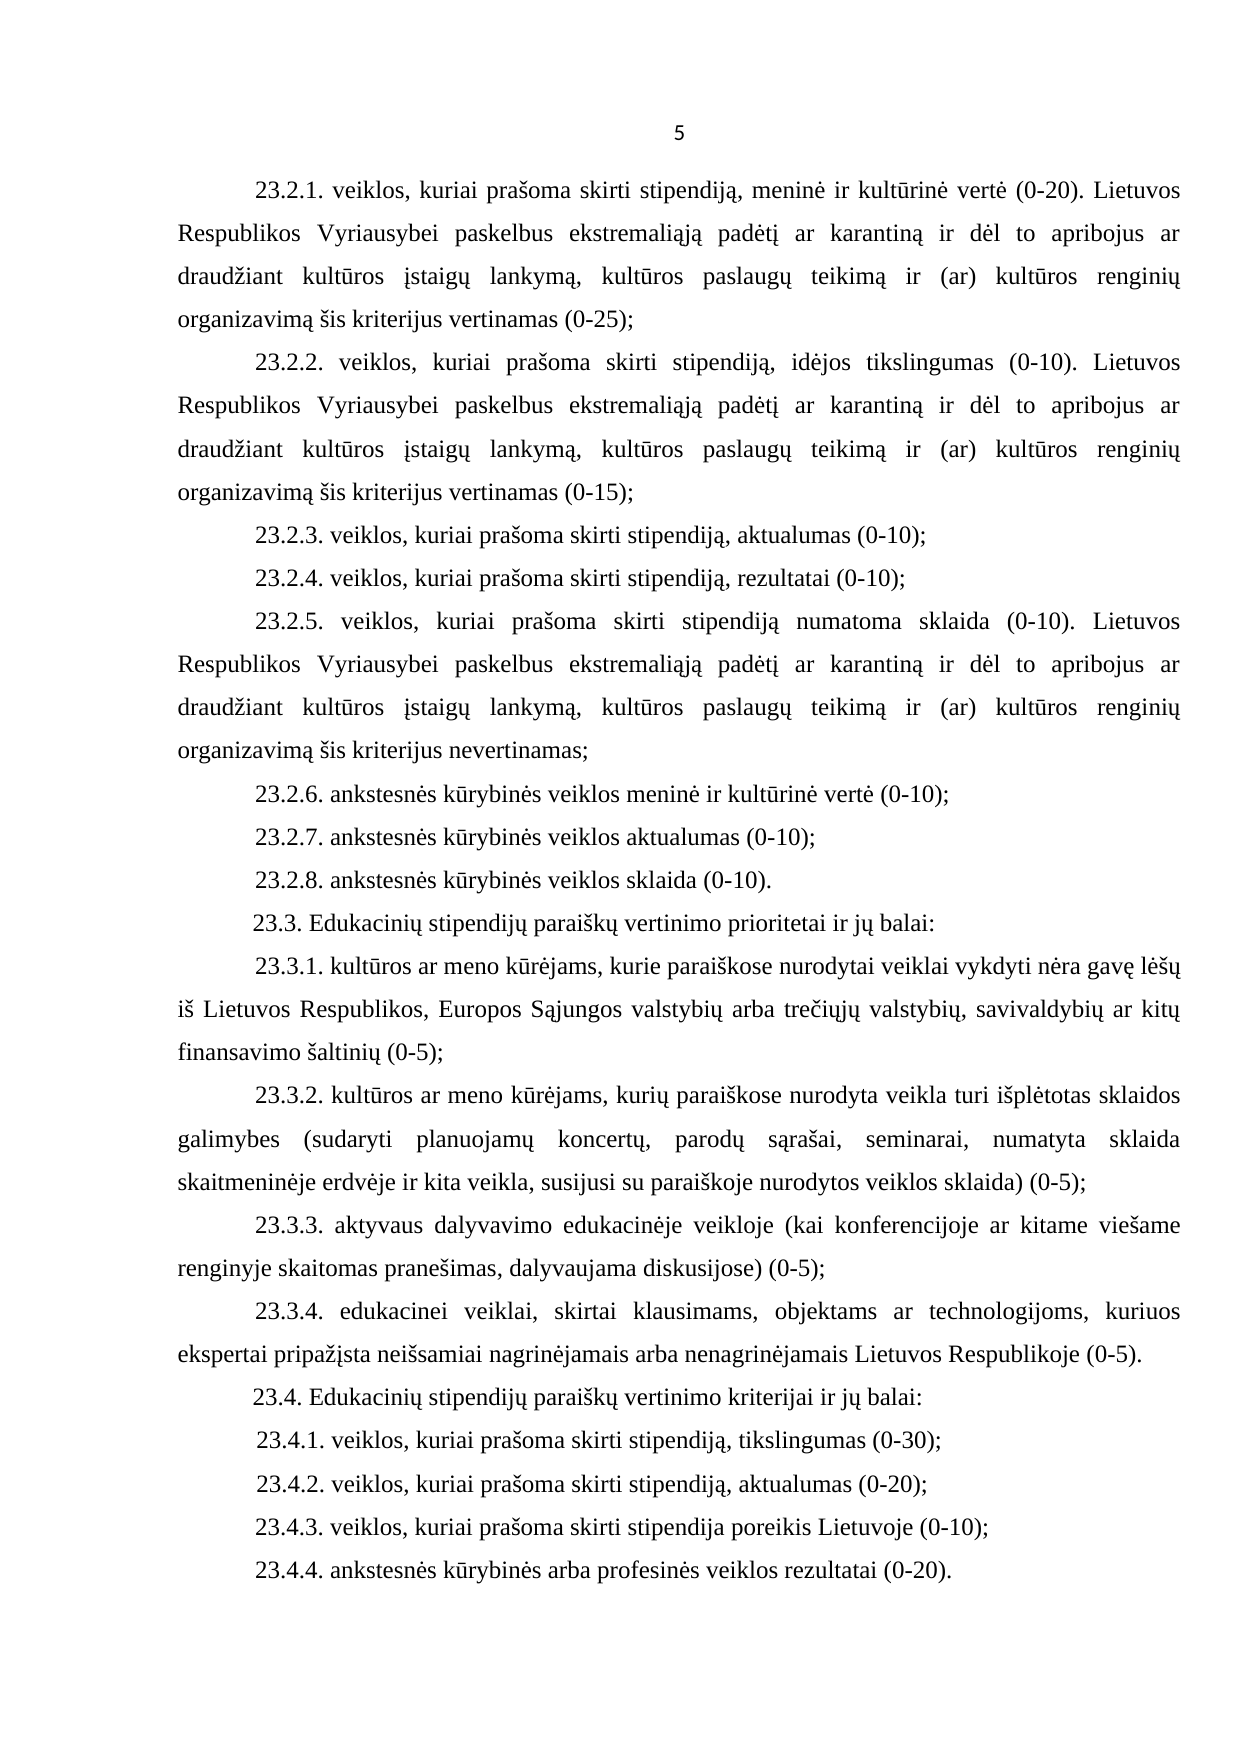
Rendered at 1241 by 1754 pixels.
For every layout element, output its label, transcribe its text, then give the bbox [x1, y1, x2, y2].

text 23.3.4. edukacinei veiklai, skirtai klausimams, objektams ar technologijoms, kuriuos ekspertai pripažįsta neišsamiai nagrinėjamais arba nenagrinėjamais Lietuvos Respublikoje (0-5). [177, 1296, 1181, 1368]
text 23.2.1. veiklos, kuriai prašoma skirti stipendiją, meninė ir kultūrinė vertė (0-20). Lietuvos Respublikos Vyriausybei paskelbus ekstremaliąją padėtį ar karantiną ir dėl to apribojus ar draudžiant kultūros įstaigų lankymą, kultūros paslaugų teikimą ir (ar) kultūros renginių organizavimą šis kriterijus vertinamas (0-25); [177, 175, 1181, 333]
text 23.3. Edukacinių stipendijų paraiškų vertinimo prioritetai ir jų balai: [177, 908, 1181, 937]
text 23.2.3. veiklos, kuriai prašoma skirti stipendiją, aktualumas (0-10); [177, 520, 1181, 549]
text 23.4.4. ankstesnės kūrybinės arba profesinės veiklos rezultatai (0-20). [177, 1555, 1181, 1584]
text 23.4.3. veiklos, kuriai prašoma skirti stipendija poreikis Lietuvoje (0-10); [177, 1512, 1181, 1541]
text 23.3.1. kultūros ar meno kūrėjams, kurie paraiškose nurodytai veiklai vykdyti nėra gavę lėšų iš Lietuvos Respublikos, Europos Sąjungos valstybių arba trečiųjų valstybių, savivaldybių ar kitų finansavimo šaltinių (0-5); [177, 951, 1181, 1066]
text 23.2.5. veiklos, kuriai prašoma skirti stipendiją numatoma sklaida (0-10). Lietuvos Respublikos Vyriausybei paskelbus ekstremaliąją padėtį ar karantiną ir dėl to apribojus ar draudžiant kultūros įstaigų lankymą, kultūros paslaugų teikimą ir (ar) kultūros renginių organizavimą šis kriterijus nevertinamas; [177, 606, 1181, 764]
text 23.4.1. veiklos, kuriai prašoma skirti stipendiją, tikslingumas (0-30); [204, 1426, 1181, 1454]
text 23.4.2. veiklos, kuriai prašoma skirti stipendiją, aktualumas (0-20); [204, 1469, 1181, 1497]
text 23.2.6. ankstesnės kūrybinės veiklos meninė ir kultūrinė vertė (0-10); [177, 779, 1181, 807]
text 23.3.2. kultūros ar meno kūrėjams, kurių paraiškose nurodyta veikla turi išplėtotas sklaidos galimybes (sudaryti planuojamų koncertų, parodų sąrašai, seminarai, numatyta sklaida skaitmeninėje erdvėje ir kita veikla, susijusi su paraiškoje nurodytos veiklos sklaida) (0-5); [177, 1081, 1181, 1196]
text 23.2.2. veiklos, kuriai prašoma skirti stipendiją, idėjos tikslingumas (0-10). Lietuvos Respublikos Vyriausybei paskelbus ekstremaliąją padėtį ar karantiną ir dėl to apribojus ar draudžiant kultūros įstaigų lankymą, kultūros paslaugų teikimą ir (ar) kultūros renginių organizavimą šis kriterijus vertinamas (0-15); [177, 347, 1181, 506]
text 23.2.7. ankstesnės kūrybinės veiklos aktualumas (0-10); [177, 822, 1181, 851]
text 23.4. Edukacinių stipendijų paraiškų vertinimo kriterijai ir jų balai: [177, 1382, 1181, 1411]
text 23.2.8. ankstesnės kūrybinės veiklos sklaida (0-10). [177, 865, 1181, 894]
text 23.2.4. veiklos, kuriai prašoma skirti stipendiją, rezultatai (0-10); [177, 563, 1181, 592]
text 23.3.3. aktyvaus dalyvavimo edukacinėje veikloje (kai konferencijoje ar kitame viešame renginyje skaitomas pranešimas, dalyvaujama diskusijose) (0-5); [177, 1210, 1181, 1282]
